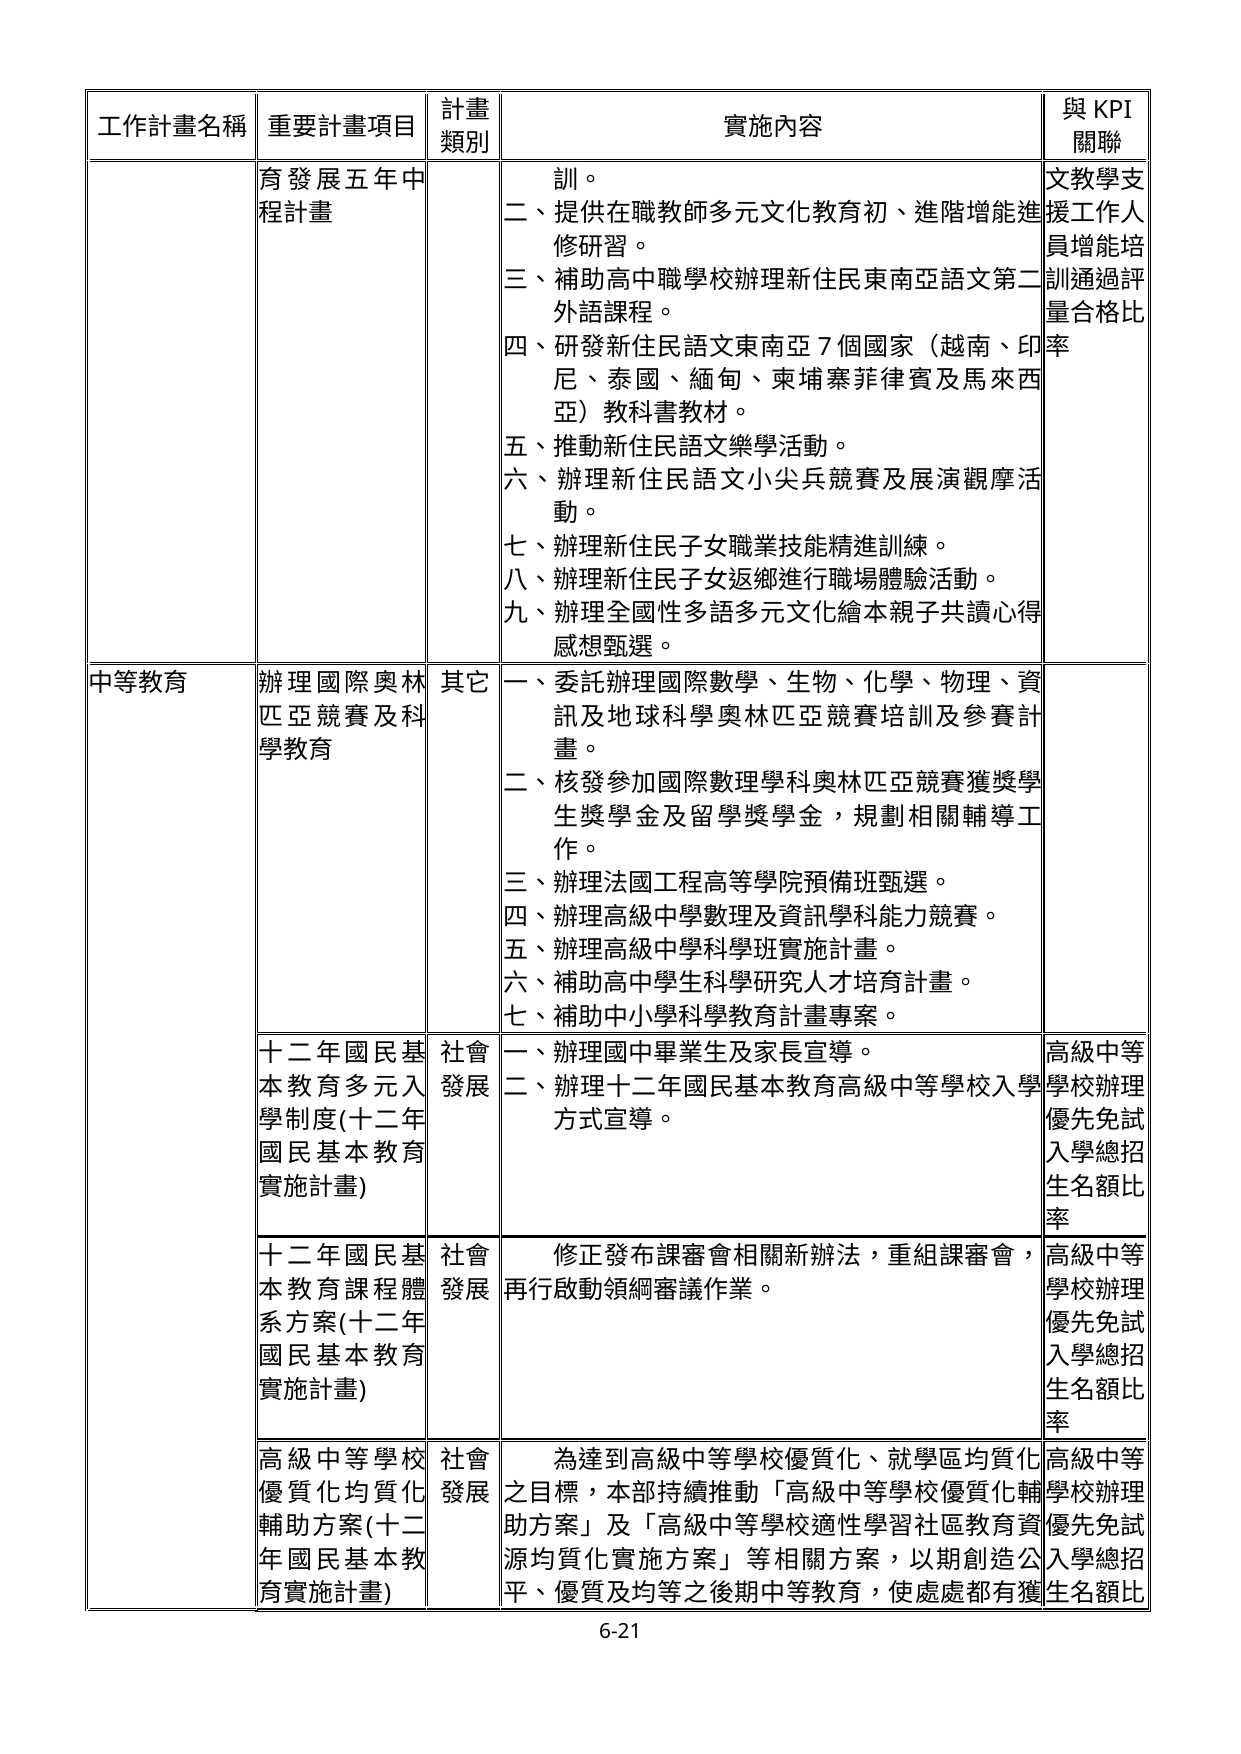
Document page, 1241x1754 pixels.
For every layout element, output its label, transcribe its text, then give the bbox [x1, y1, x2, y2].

table_cell 高級中等學校優質化均質化輔助方案(十二年國民基本教育實施計畫) [256, 1442, 427, 1608]
table_cell 育發展五年中程計畫 [258, 162, 425, 662]
table_cell [1043, 662, 1149, 1032]
table_cell 修正發布課審會相關新辦法，重組課審會，再行啟動領綱審議作業。 [502, 1238, 1041, 1438]
table_cell 訓。 二、提供在職教師多元文化教育初、進階增能進修研習。 三、補助高中職學校辦理新住民東南亞語文第二外語課程。 四、研發新住民語文東南亞7個國家（越南、印尼、泰國、緬甸、柬埔寨菲律賓及馬來西亞）教科書教材。 五、推動新住民語文樂學活動。 六、辦理新住民語文小尖兵競賽及展演觀摩活動。 七、辦理新住民子女職業技能精進訓練。 八、辦理新住民子女返鄉進行職場體驗活動。 九、辦理全國性多語多元文化繪本親子共讀心得感想甄選。 [502, 162, 1041, 662]
table_header 重要計畫項目 [256, 92, 427, 158]
table_header 與KPI 關聯 [1043, 92, 1148, 158]
table_cell [428, 162, 499, 662]
table_cell [88, 159, 255, 662]
table_cell 一、辦理國中畢業生及家長宣導。 二、辦理十二年國民基本教育高級中等學校入學方式宣導。 [502, 1035, 1041, 1235]
table_cell 高級中等學校辦理優先免試入學總招生名額比率 [1045, 1235, 1148, 1438]
table_cell 社會發展 [427, 1442, 501, 1608]
table_header 實施內容 [501, 90, 1043, 158]
table_cell 十二年國民基本教育課程體系方案(十二年國民基本教育實施計畫) [258, 1238, 425, 1438]
table_cell 中等教育 [86, 662, 256, 1608]
table_cell 高級中等學校辦理優先免試入學總招生名額比率 [1043, 1032, 1149, 1235]
table_cell 社會發展 [428, 1238, 499, 1438]
table_header 工作計畫名稱 [88, 92, 256, 158]
table_cell 為達到高級中等學校優質化、就學區均質化之目標，本部持續推動「高級中等學校優質化輔助方案」及「高級中等學校適性學習社區教育資源均質化實施方案」等相關方案，以期創造公平、優質及均等之後期中等教育，使處處都有獲 [501, 1438, 1043, 1608]
table_cell 辦理國際奧林匹亞競賽及科學教育 [258, 665, 425, 1032]
table_cell 文教學支援工作人員增能培訓通過評量合格比率 [1045, 159, 1148, 662]
table_header 計畫類別 [427, 92, 501, 158]
table_cell 高級中等學校辦理優先免試入學總招生名額比 [1043, 1438, 1148, 1608]
table_cell 社會發展 [428, 1035, 499, 1235]
table_cell 其它 [428, 665, 499, 1032]
table_cell 十二年國民基本教育多元入學制度(十二年國民基本教育實施計畫) [258, 1035, 425, 1235]
table_cell 一、委託辦理國際數學、生物、化學、物理、資訊及地球科學奧林匹亞競賽培訓及參賽計畫。 二、核發參加國際數理學科奧林匹亞競賽獲獎學生獎學金及留學獎學金，規劃相關輔導工作。 三、辦理法國工程高等學院預備班甄選。 四、辦理高級中學數理及資訊學科能力競賽。 五、辦理高級中學科學班實施計畫。 六、補助高中學生科學研究人才培育計畫。 七、補助中小學科學教育計畫專案。 [502, 665, 1041, 1032]
